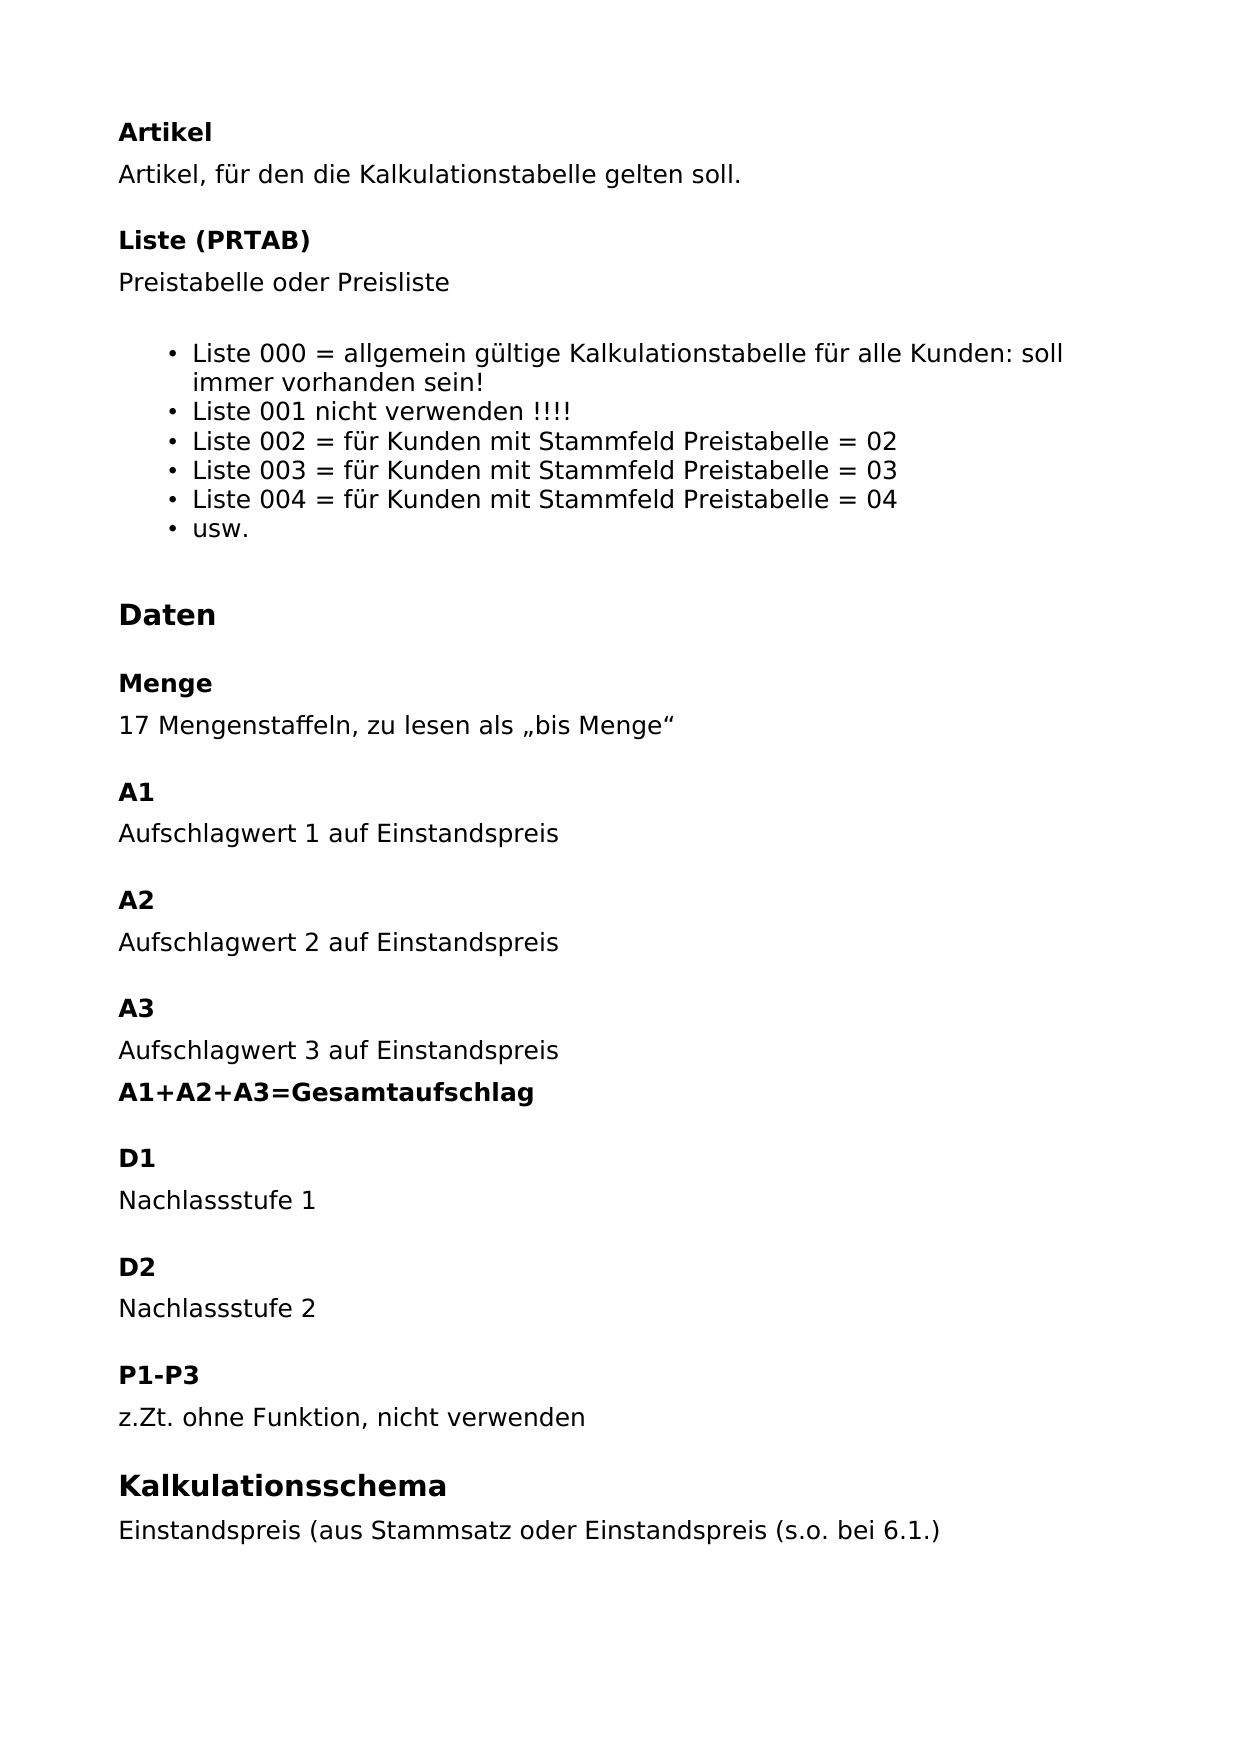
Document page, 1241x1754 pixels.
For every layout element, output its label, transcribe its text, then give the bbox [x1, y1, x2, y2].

list Liste 000 = allgemein gültige Kalkulationstabelle für alle Kunden: soll immer vorhanden sein! [177, 339, 1122, 398]
text Aufschlagwert 3 auf Einstandspreis [118, 1036, 1122, 1065]
list Liste 003 = für Kunden mit Stammfeld Preistabelle = 03 [177, 456, 1122, 485]
subtitle D1 [118, 1144, 1122, 1173]
list Liste 004 = für Kunden mit Stammfeld Preistabelle = 04 [177, 485, 1122, 514]
list Liste 001 nicht verwenden !!!! [177, 398, 1122, 427]
subtitle D2 [118, 1253, 1122, 1282]
subtitle Kalkulationsschema [118, 1469, 1122, 1503]
text A1+A2+A3=Gesamtaufschlag [118, 1078, 1122, 1107]
list Liste 002 = für Kunden mit Stammfeld Preistabelle = 02 [177, 427, 1122, 456]
list usw. [177, 514, 1122, 543]
text Nachlassstufe 1 [118, 1186, 1122, 1215]
text Aufschlagwert 1 auf Einstandspreis [118, 819, 1122, 848]
text Preistabelle oder Preisliste [118, 268, 1122, 297]
text 17 Mengenstaffeln, zu lesen als „bis Menge“ [118, 711, 1122, 740]
subtitle P1-P3 [118, 1361, 1122, 1390]
subtitle Daten [118, 598, 1122, 632]
subtitle Liste (PRTAB) [118, 226, 1122, 256]
text Artikel, für den die Kalkulationstabelle gelten soll. [118, 160, 1122, 189]
text z.Zt. ohne Funktion, nicht verwenden [118, 1403, 1122, 1432]
subtitle A1 [118, 778, 1122, 807]
text Nachlassstufe 2 [118, 1294, 1122, 1323]
subtitle Menge [118, 669, 1122, 698]
subtitle Artikel [118, 118, 1122, 147]
text Einstandspreis (aus Stammsatz oder Einstandspreis (s.o. bei 6.1.) [118, 1516, 1122, 1545]
subtitle A3 [118, 994, 1122, 1023]
text Aufschlagwert 2 auf Einstandspreis [118, 928, 1122, 957]
subtitle A2 [118, 886, 1122, 915]
